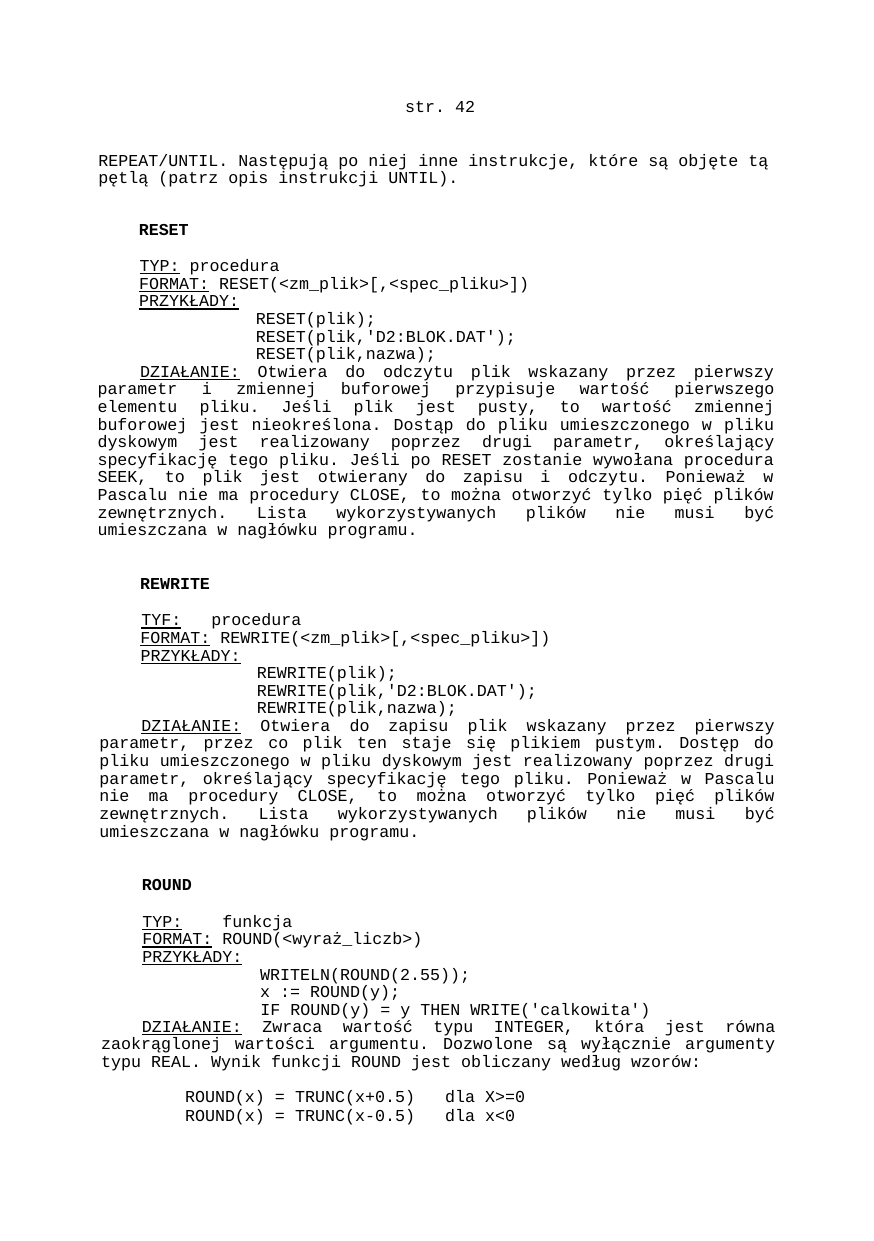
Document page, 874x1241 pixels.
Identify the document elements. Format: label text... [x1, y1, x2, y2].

text RESET(plik); [256, 310, 775, 328]
text DZIAŁANIE: Zwraca wartość typu INTEGER, która jest równa zaokrąglonej wartości argumentu. Dozwolone są wyłącznie argumenty typu REAL. Wynik funkcji ROUND jest obliczany według wzorów: [101, 1019, 775, 1071]
text RESET(plik,'D2:BLOK.DAT'); RESET(plik,nazwa); [256, 328, 535, 363]
text ROUND(x) = TRUNC(x+0.5) dla X>=0 ROUND(x) = TRUNC(x-0.5) dla x<0 [185, 1088, 565, 1124]
text TYF: procedura [141, 612, 775, 629]
text FORMAT: ROUND(<wyraż_liczb>) [142, 931, 775, 948]
text WRITELN(ROUND(2.55)); [260, 966, 505, 983]
text FORMAT: REWRITE(<zm_plik>[,<spec_pliku>]) [140, 629, 775, 647]
text REPEAT/UNTIL. Następują po niej inne instrukcje, które są objęte tą pętlą (patrz opis instrukcji UNTIL). [98, 152, 775, 188]
text ROUND [142, 877, 775, 895]
text PRZYKŁADY: [142, 948, 775, 966]
text DZIAŁANIE: Otwiera do odczytu plik wskazany przez pierwszy parametr i zmiennej buforowej przypisuje wartość pierwszego elementu pliku. Jeśli plik jest pusty, to wartość zmiennej buforowej jest nieokreślona. Dostąp do pliku umieszczonego w pliku dyskowym jest realizowany poprzez drugi parametr, określający specyfikację tego pliku. Jeśli po RESET zostanie wywołana procedura SEEK, to plik jest otwierany do zapisu i odczytu. Ponieważ w Pascalu nie ma procedury CLOSE, to można otworzyć tylko pięć plików zewnętrznych. Lista wykorzystywanych plików nie musi być umieszczana w nagłówku programu. [97, 363, 774, 539]
text PRZYKŁADY: [139, 293, 775, 310]
text IF ROUND(y) = y THEN WRITE('calkowita') [260, 1001, 775, 1019]
text DZIAŁANIE: Otwiera do zapisu plik wskazany przez pierwszy parametr, przez co plik ten staje się plikiem pustym. Dostęp do pliku umieszczonego w pliku dyskowym jest realizowany poprzez drugi parametr, określający specyfikację tego pliku. Ponieważ w Pascalu nie ma procedury CLOSE, to można otworzyć tylko pięć plików zewnętrznych. Lista wykorzystywanych plików nie musi być umieszczana w nagłówku programu. [99, 717, 775, 841]
text PRZYKŁADY: [140, 647, 775, 664]
text FORMAT: RESET(<zm_plik>[,<spec_pliku>]) [139, 275, 775, 293]
text TYP: funkcja [142, 913, 775, 931]
text TYP: procedura [139, 257, 775, 275]
text REWRITE(plik,'D2:BLOK.DAT'); REWRITE(plik,nazwa); [257, 682, 565, 717]
text str. 42 [105, 98, 775, 117]
text RESET [138, 221, 775, 240]
text x := ROUND(y); [260, 983, 505, 1001]
text REWRITE(plik); [257, 664, 775, 682]
text REWRITE [140, 576, 775, 594]
